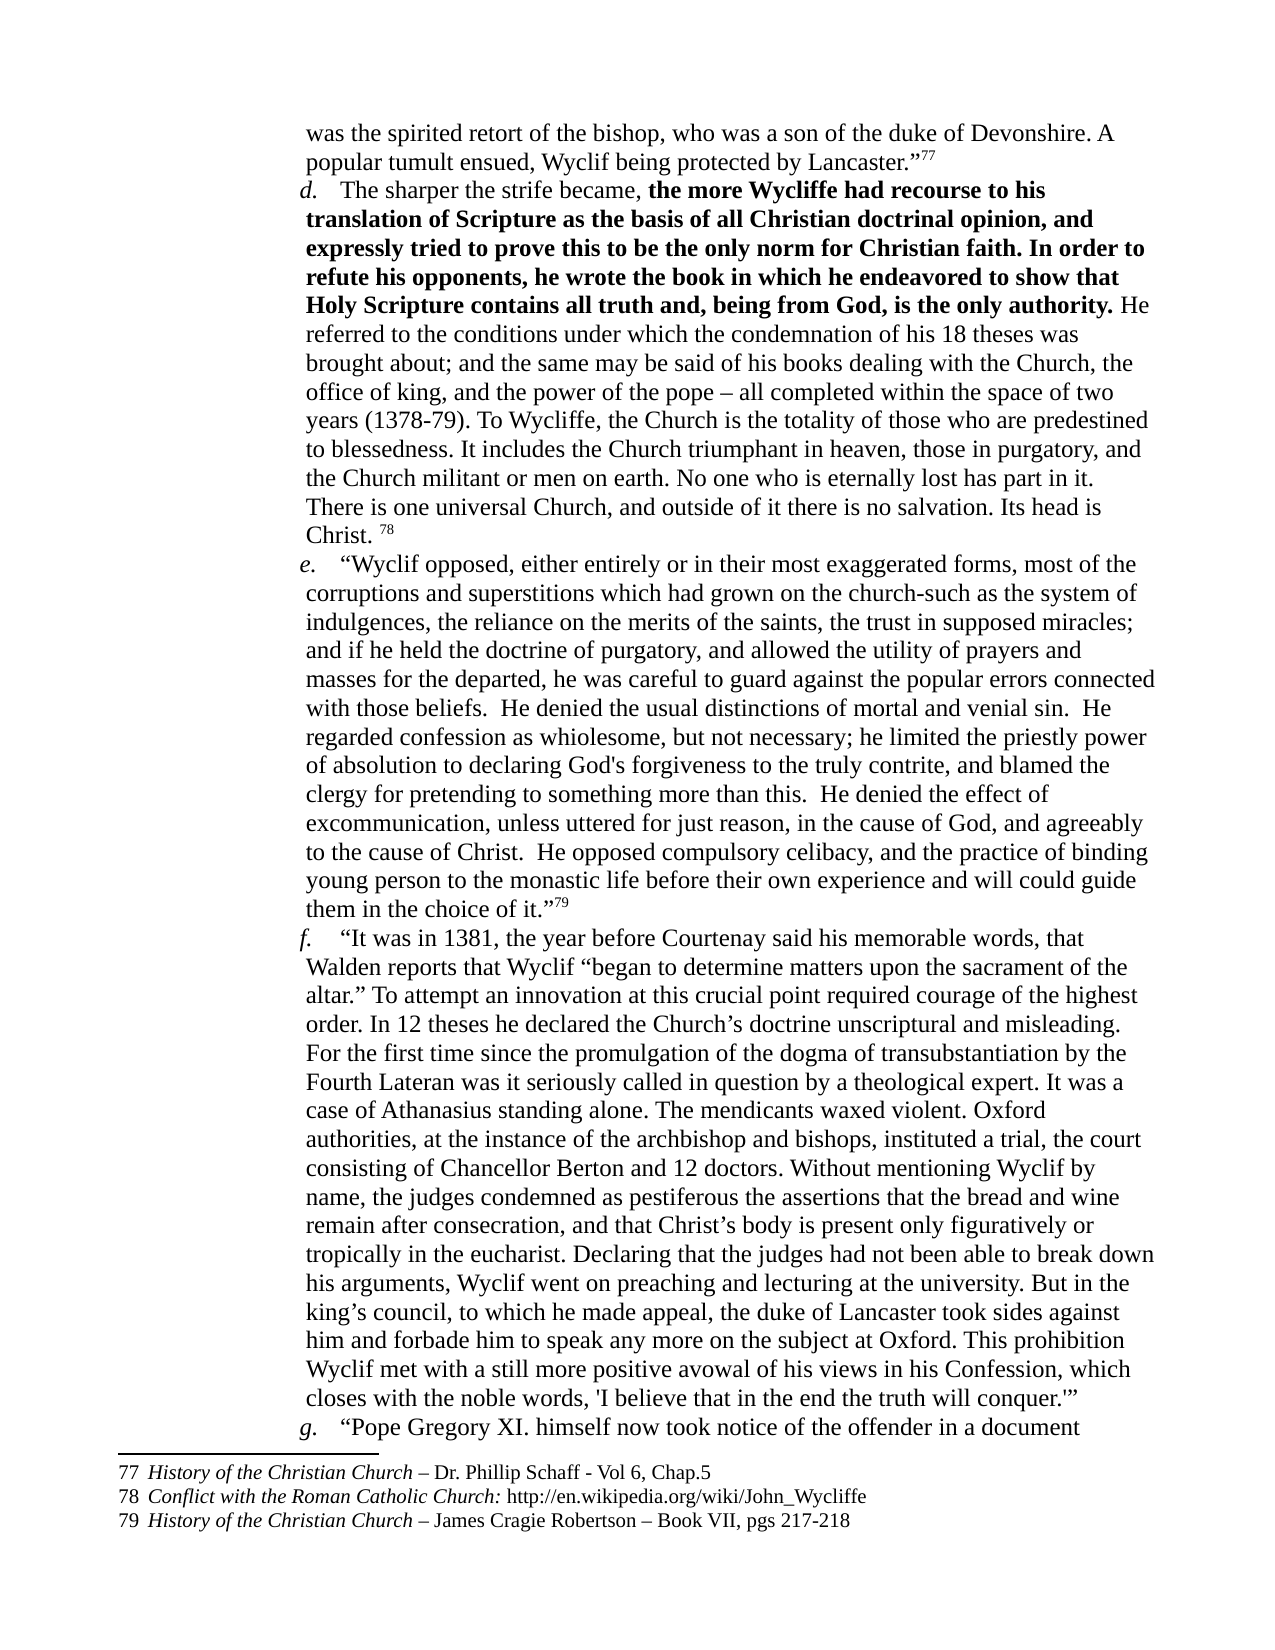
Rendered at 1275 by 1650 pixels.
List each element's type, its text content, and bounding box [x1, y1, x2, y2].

list The sharper the strife became, the more Wycliffe had recourse to his translation of Scripture as the basis of all Christian doctrinal opinion, and expressly tried to prove this to be the only norm for Christian faith. In order to refute his opponents, he wrote the book in which he endeavored to show that Holy Scripture contains all truth and, being from God, is the only authority. He referred to the conditions under which the condemnation of his 18 theses was brought about; and the same may be said of his books dealing with the Church, the office of king, and the power of the pope – all completed within the space of two years (1378-79). To Wycliffe, the Church is the totality of those who are predestined to blessedness. It includes the Church triumphant in heaven, those in purgatory, and the Church militant or men on earth. No one who is eternally lost has part in it. There is one universal Church, and outside of it there is no salvation. Its head is Christ. [268, 176, 1157, 549]
list History of the Christian Church – Dr. Phillip Schaff - Vol 6, Chap.5 [118, 1460, 1157, 1484]
list “Pope Gregory XI. himself now took notice of the offender in a document [268, 1412, 1157, 1441]
list was the spirited retort of the bishop, who was a son of the duke of Devonshire. A popular tumult ensued, Wyclif being protected by Lancaster.” [268, 118, 1157, 176]
list “Wyclif opposed, either entirely or in their most exaggerated forms, most of the corruptions and superstitions which had grown on the church-such as the system of indulgences, the reliance on the merits of the saints, the trust in supposed miracles; and if he held the doctrine of purgatory, and allowed the utility of prayers and masses for the departed, he was careful to guard against the popular errors connected with those beliefs. He denied the usual distinctions of mortal and venial sin. He regarded confession as whiolesome, but not necessary; he limited the priestly power of absolution to declaring God's forgiveness to the truly contrite, and blamed the clergy for pretending to something more than this. He denied the effect of excommunication, unless uttered for just reason, in the cause of God, and agreeably to the cause of Christ. He opposed compulsory celibacy, and the practice of binding young person to the monastic life before their own experience and will could guide them in the choice of it.” [268, 549, 1157, 923]
list Conflict with the Roman Catholic Church: http://en.wikipedia.org/wiki/John_Wycliffe [118, 1484, 1157, 1508]
list History of the Christian Church – James Cragie Robertson – Book VII, pgs 217-218 [118, 1508, 1157, 1532]
list “It was in 1381, the year before Courtenay said his memorable words, that Walden reports that Wyclif “began to determine matters upon the sacrament of the altar.” To attempt an innovation at this crucial point required courage of the highest order. In 12 theses he declared the Church’s doctrine unscriptural and misleading. For the first time since the promulgation of the dogma of transubstantiation by the Fourth Lateran was it seriously called in question by a theological expert. It was a case of Athanasius standing alone. The mendicants waxed violent. Oxford authorities, at the instance of the archbishop and bishops, instituted a trial, the court consisting of Chancellor Berton and 12 doctors. Without mentioning Wyclif by name, the judges condemned as pestiferous the assertions that the bread and wine remain after consecration, and that Christ’s body is present only figuratively or tropically in the eucharist. Declaring that the judges had not been able to break down his arguments, Wyclif went on preaching and lecturing at the university. But in the king’s council, to which he made appeal, the duke of Lancaster took sides against him and forbade him to speak any more on the subject at Oxford. This prohibition Wyclif met with a still more positive avowal of his views in his Confession, which closes with the noble words, 'I believe that in the end the truth will conquer.'” [268, 923, 1157, 1412]
